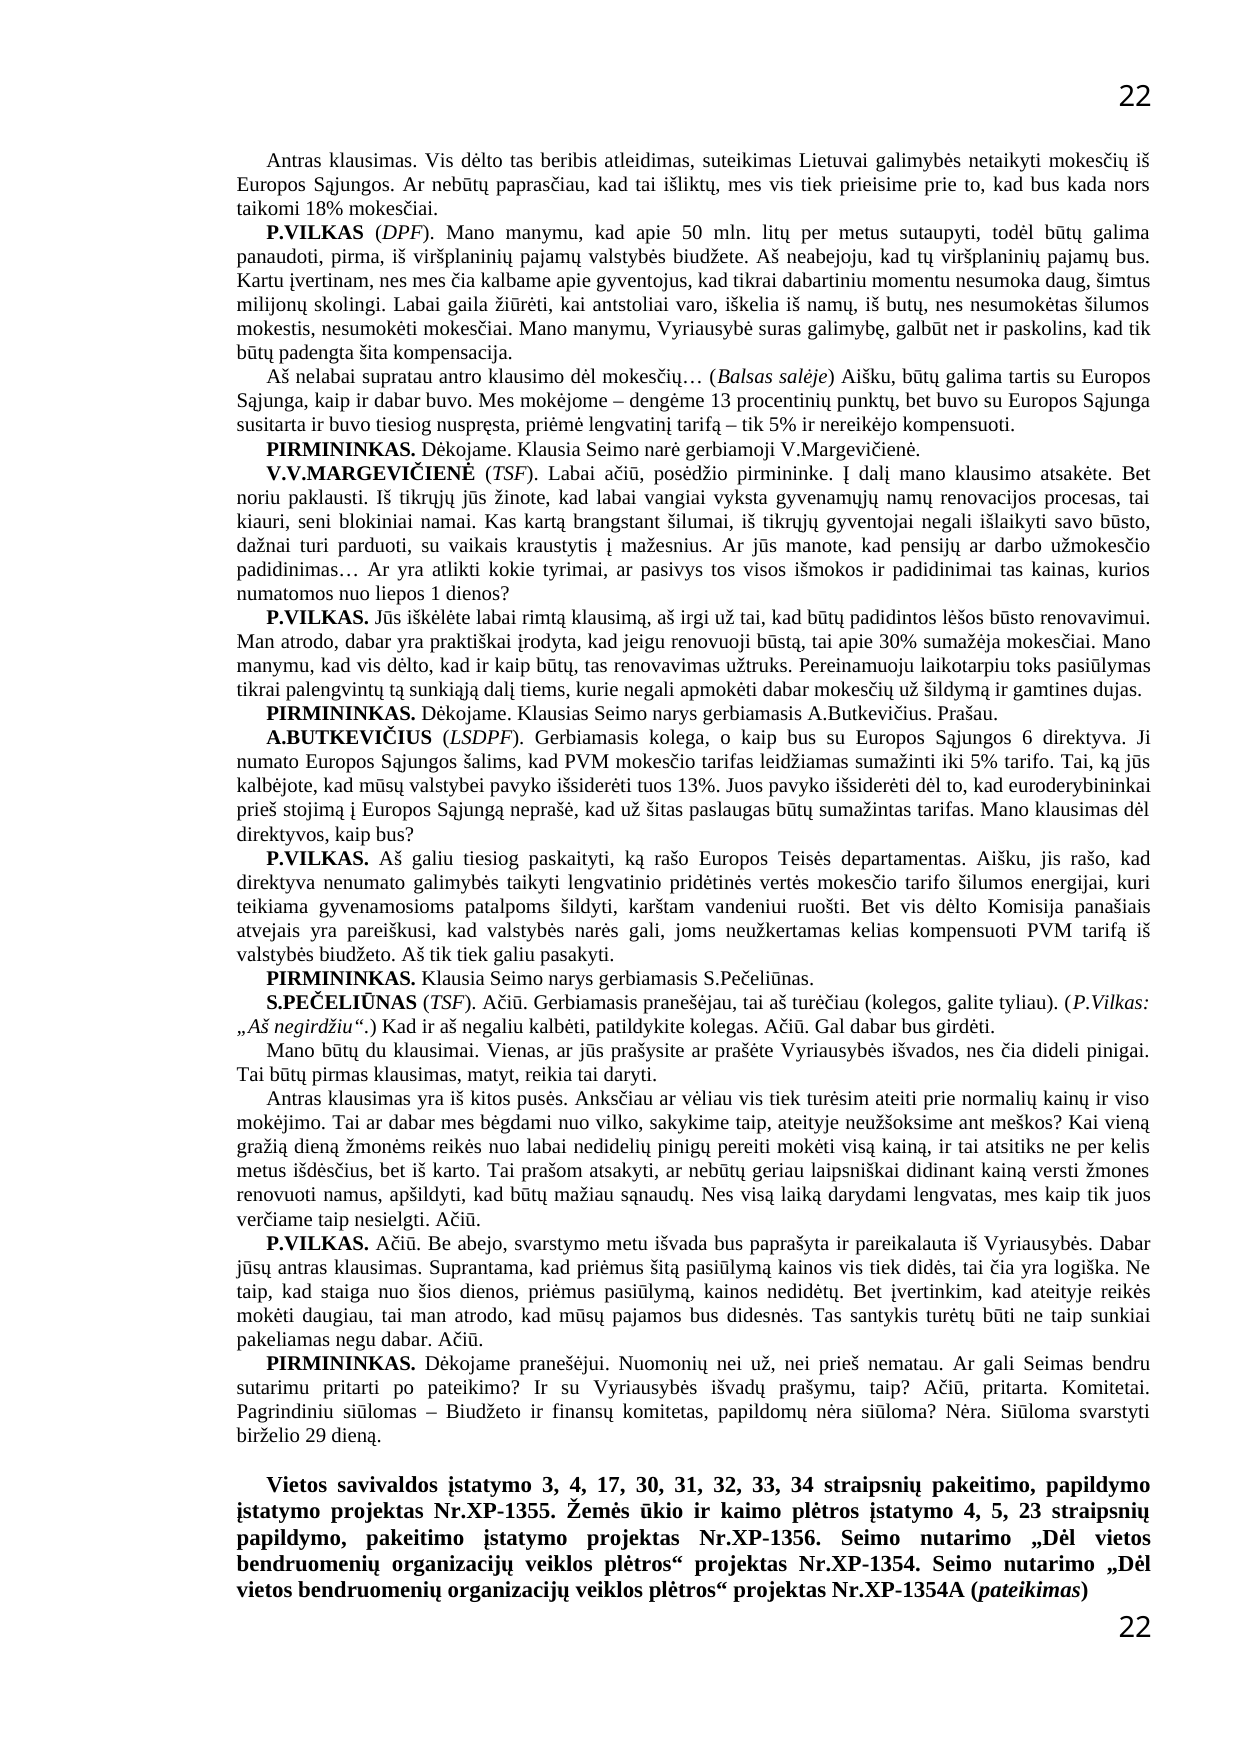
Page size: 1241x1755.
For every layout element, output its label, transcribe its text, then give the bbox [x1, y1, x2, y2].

text PIRMININKAS. Dėkojame. Klausias Seimo narys gerbiamasis A.Butkevičius. Prašau. [236, 701, 1152, 725]
text P.VILKAS. Jūs iškėlėte labai rimtą klausimą, aš irgi už tai, kad būtų padidintos lėšos būsto renovavimui. Man atrodo, dabar yra praktiškai įrodyta, kad jeigu renovuoji būstą, tai apie 30% sumažėja mokesčiai. Mano manymu, kad vis dėlto, kad ir kaip būtų, tas renovavimas užtruks. Pereinamuoju laikotarpiu toks pasiūlymas tikrai palengvintų tą sunkiąją dalį tiems, kurie negali apmokėti dabar mokesčių už šildymą ir gamtines dujas. [236, 605, 1152, 701]
text Aš nelabai supratau antro klausimo dėl mokesčių… (Balsas salėje) Aišku, būtų galima tartis su Europos Sąjunga, kaip ir dabar buvo. Mes mokėjome – dengėme 13 procentinių punktų, bet buvo su Europos Sąjunga susitarta ir buvo tiesiog nuspręsta, priėmė lengvatinį tarifą – tik 5% ir nereikėjo kompensuoti. [236, 364, 1152, 436]
text P.VILKAS (DPF). Mano manymu, kad apie 50 mln. litų per metus sutaupyti, todėl būtų galima panaudoti, pirma, iš viršplaninių pajamų valstybės biudžete. Aš neabejoju, kad tų viršplaninių pajamų bus. Kartu įvertinam, nes mes čia kalbame apie gyventojus, kad tikrai dabartiniu momentu nesumoka daug, šimtus milijonų skolingi. Labai gaila žiūrėti, kai antstoliai varo, iškelia iš namų, iš butų, nes nesumokėtas šilumos mokestis, nesumokėti mokesčiai. Mano manymu, Vyriausybė suras galimybę, galbūt net ir paskolins, kad tik būtų padengta šita kompensacija. [236, 220, 1152, 364]
text PIRMININKAS. Dėkojame. Klausia Seimo narė gerbiamoji V.Margevičienė. [236, 436, 1152, 461]
text Vietos savivaldos įstatymo 3, 4, 17, 30, 31, 32, 33, 34 straipsnių pakeitimo, papildymo įstatymo projektas Nr.XP-1355. Žemės ūkio ir kaimo plėtros įstatymo 4, 5, 23 straipsnių papildymo, pakeitimo įstatymo projektas Nr.XP-1356. Seimo nutarimo „Dėl vietos bendruomenių organizacijų veiklos plėtros“ projektas Nr.XP-1354. Seimo nutarimo „Dėl vietos bendruomenių organizacijų veiklos plėtros“ projektas Nr.XP-1354A (pateikimas) [236, 1471, 1152, 1603]
text A.BUTKEVIČIUS (LSDPF). Gerbiamasis kolega, o kaip bus su Europos Sąjungos 6 direktyva. Ji numato Europos Sąjungos šalims, kad PVM mokesčio tarifas leidžiamas sumažinti iki 5% tarifo. Tai, ką jūs kalbėjote, kad mūsų valstybei pavyko išsiderėti tuos 13%. Juos pavyko išsiderėti dėl to, kad euroderybininkai prieš stojimą į Europos Sąjungą neprašė, kad už šitas paslaugas būtų sumažintas tarifas. Mano klausimas dėl direktyvos, kaip bus? [236, 725, 1152, 846]
text Antras klausimas. Vis dėlto tas beribis atleidimas, suteikimas Lietuvai galimybės netaikyti mokesčių iš Europos Sąjungos. Ar nebūtų paprasčiau, kad tai išliktų, mes vis tiek prieisime prie to, kad bus kada nors taikomi 18% mokesčiai. [236, 148, 1152, 220]
text PIRMININKAS. Dėkojame pranešėjui. Nuomonių nei už, nei prieš nematau. Ar gali Seimas bendru sutarimu pritarti po pateikimo? Ir su Vyriausybės išvadų prašymu, taip? Ačiū, pritarta. Komitetai. Pagrindiniu siūlomas – Biudžeto ir finansų komitetas, papildomų nėra siūloma? Nėra. Siūloma svarstyti birželio 29 dieną. [236, 1351, 1152, 1447]
text P.VILKAS. Aš galiu tiesiog paskaityti, ką rašo Europos Teisės departamentas. Aišku, jis rašo, kad direktyva nenumato galimybės taikyti lengvatinio pridėtinės vertės mokesčio tarifo šilumos energijai, kuri teikiama gyvenamosioms patalpoms šildyti, karštam vandeniui ruošti. Bet vis dėlto Komisija panašiais atvejais yra pareiškusi, kad valstybės narės gali, joms neužkertamas kelias kompensuoti PVM tarifą iš valstybės biudžeto. Aš tik tiek galiu pasakyti. [236, 846, 1152, 966]
text S.PEČELIŪNAS (TSF). Ačiū. Gerbiamasis pranešėjau, tai aš turėčiau (kolegos, galite tyliau). (P.Vilkas: „Aš negirdžiu“.) Kad ir aš negaliu kalbėti, patildykite kolegas. Ačiū. Gal dabar bus girdėti. [236, 990, 1152, 1038]
text Antras klausimas yra iš kitos pusės. Anksčiau ar vėliau vis tiek turėsim ateiti prie normalių kainų ir viso mokėjimo. Tai ar dabar mes bėgdami nuo vilko, sakykime taip, ateityje neužšoksime ant meškos? Kai vieną gražią dieną žmonėms reikės nuo labai nedidelių pinigų pereiti mokėti visą kainą, ir tai atsitiks ne per kelis metus išdėsčius, bet iš karto. Tai prašom atsakyti, ar nebūtų geriau laipsniškai didinant kainą versti žmones renovuoti namus, apšildyti, kad būtų mažiau sąnaudų. Nes visą laiką darydami lengvatas, mes kaip tik juos verčiame taip nesielgti. Ačiū. [236, 1086, 1152, 1231]
text PIRMININKAS. Klausia Seimo narys gerbiamasis S.Pečeliūnas. [236, 966, 1152, 990]
text V.V.MARGEVIČIENĖ (TSF). Labai ačiū, posėdžio pirmininke. Į dalį mano klausimo atsakėte. Bet noriu paklausti. Iš tikrųjų jūs žinote, kad labai vangiai vyksta gyvenamųjų namų renovacijos procesas, tai kiauri, seni blokiniai namai. Kas kartą brangstant šilumai, iš tikrųjų gyventojai negali išlaikyti savo būsto, dažnai turi parduoti, su vaikais kraustytis į mažesnius. Ar jūs manote, kad pensijų ar darbo užmokesčio padidinimas… Ar yra atlikti kokie tyrimai, ar pasivys tos visos išmokos ir padidinimai tas kainas, kurios numatomos nuo liepos 1 dienos? [236, 461, 1152, 605]
text Mano būtų du klausimai. Vienas, ar jūs prašysite ar prašėte Vyriausybės išvados, nes čia dideli pinigai. Tai būtų pirmas klausimas, matyt, reikia tai daryti. [236, 1038, 1152, 1086]
text P.VILKAS. Ačiū. Be abejo, svarstymo metu išvada bus paprašyta ir pareikalauta iš Vyriausybės. Dabar jūsų antras klausimas. Suprantama, kad priėmus šitą pasiūlymą kainos vis tiek didės, tai čia yra logiška. Ne taip, kad staiga nuo šios dienos, priėmus pasiūlymą, kainos nedidėtų. Bet įvertinkim, kad ateityje reikės mokėti daugiau, tai man atrodo, kad mūsų pajamos bus didesnės. Tas santykis turėtų būti ne taip sunkiai pakeliamas negu dabar. Ačiū. [236, 1231, 1152, 1351]
